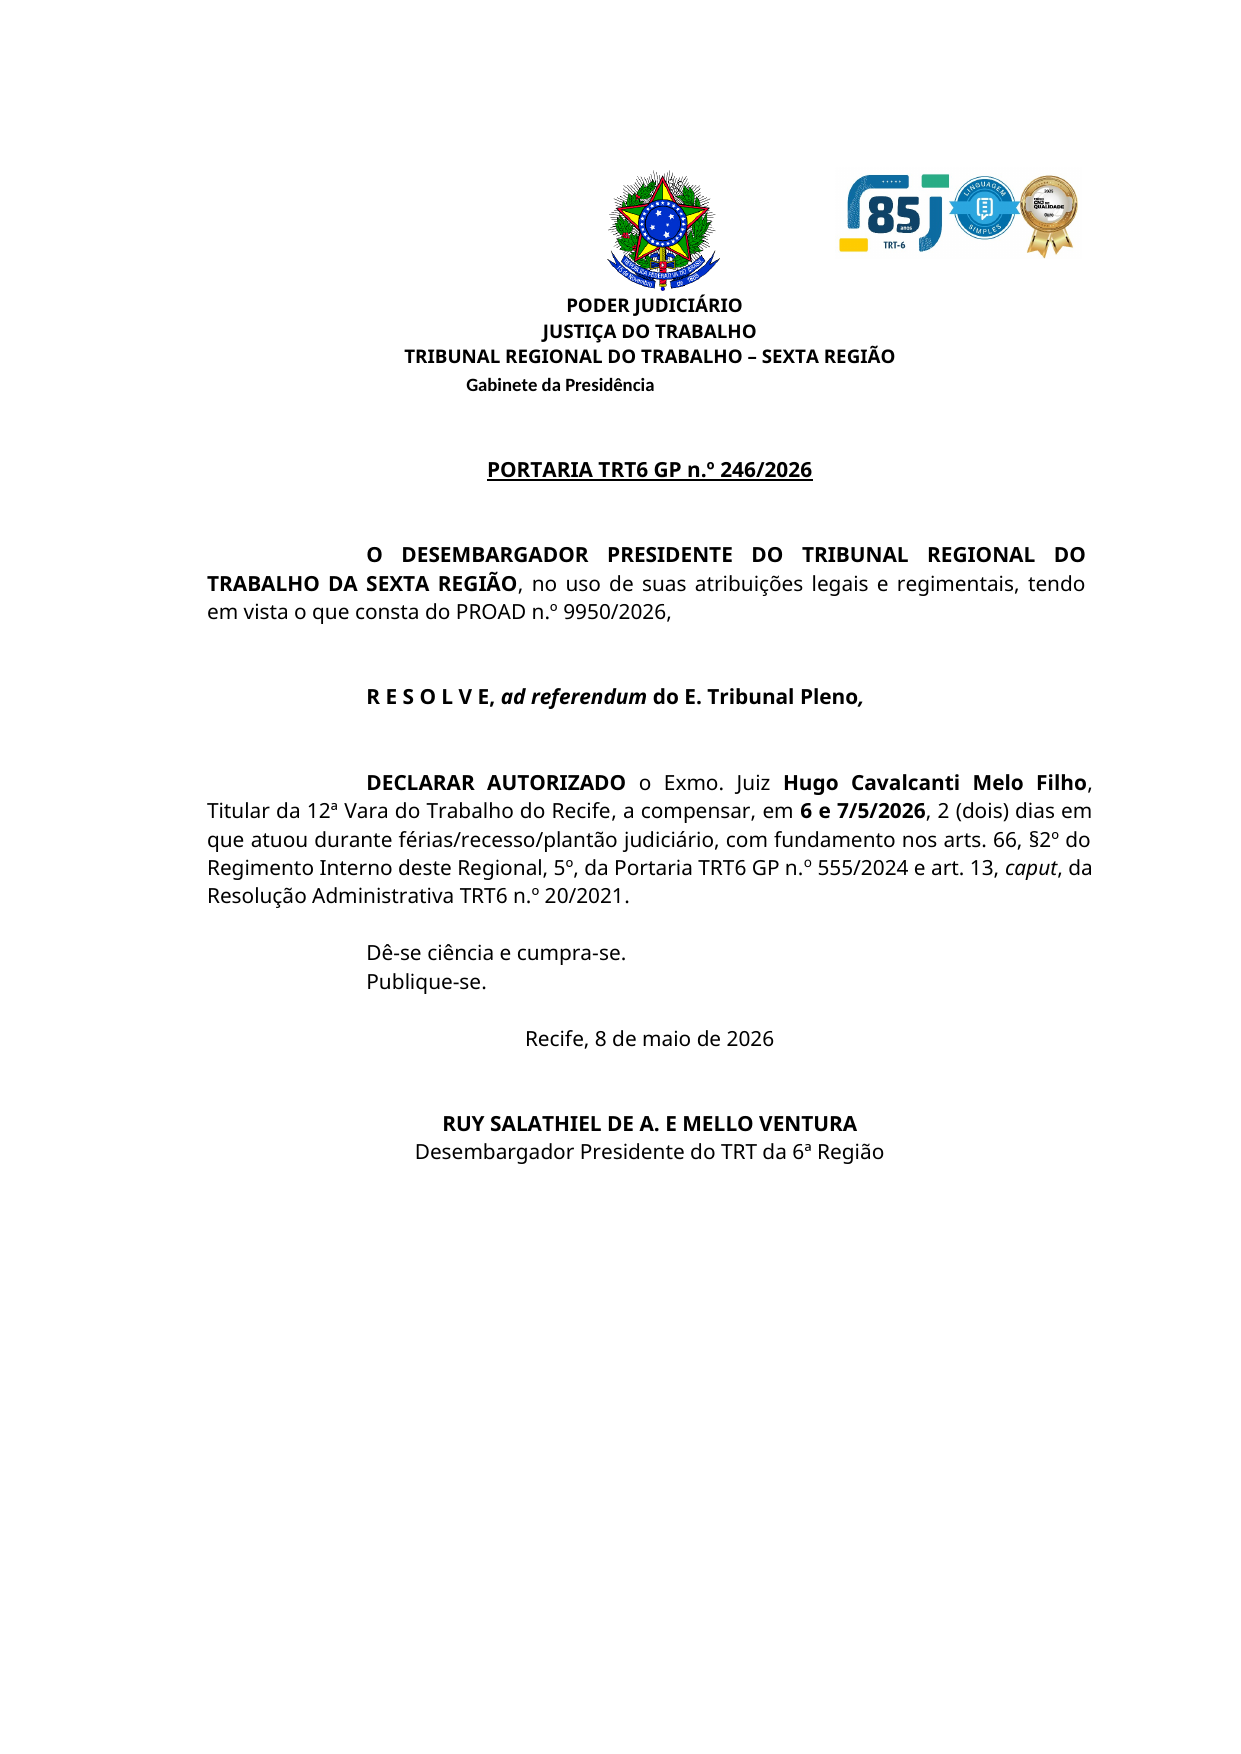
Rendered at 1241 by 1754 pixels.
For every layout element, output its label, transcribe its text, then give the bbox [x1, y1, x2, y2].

text RUY SALATHIEL DE A. E MELLO VENTURA [207, 1109, 1092, 1137]
text R E S O L V E, ad referendum do E. Tribunal Pleno, [207, 682, 1087, 711]
text TRIBUNAL REGIONAL DO TRABALHO – SEXTA REGIÃO [207, 343, 1092, 369]
text Gabinete da Presidência [207, 369, 1092, 397]
text PODER JUDICIÁRIO [207, 292, 1092, 318]
text JUSTIÇA DO TRABALHO [207, 318, 1092, 343]
text PORTARIA TRT6 GP n.º 246/2026 [207, 455, 1092, 483]
text Desembargador Presidente do TRT da 6ª Região [207, 1137, 1092, 1166]
text Dê-se ciência e cumpra-se. [207, 938, 1092, 967]
text DECLARAR AUTORIZADO o Exmo. Juiz Hugo Cavalcanti Melo Filho, Titular da 12ª Vara do Trabalho do Recife, a compensar, em 6 e 7/5/2026, 2 (dois) dias em que atuou durante férias/recesso/plantão judiciário, com fundamento nos arts. 66, §2º do Regimento Interno deste Regional, 5º, da Portaria TRT6 GP n.o 555/2024 e art. 13, caput, da Resolução Administrativa TRT6 n.º 20/2021. [207, 768, 1092, 910]
text O DESEMBARGADOR PRESIDENTE DO TRIBUNAL REGIONAL DO TRABALHO DA SEXTA REGIÃO, no uso de suas atribuições legais e regimentais, tendo em vista o que consta do PROAD n.º 9950/2026, [207, 540, 1087, 626]
text Recife, 8 de maio de 2026 [207, 1024, 1092, 1052]
text Publique-se. [207, 967, 1092, 995]
